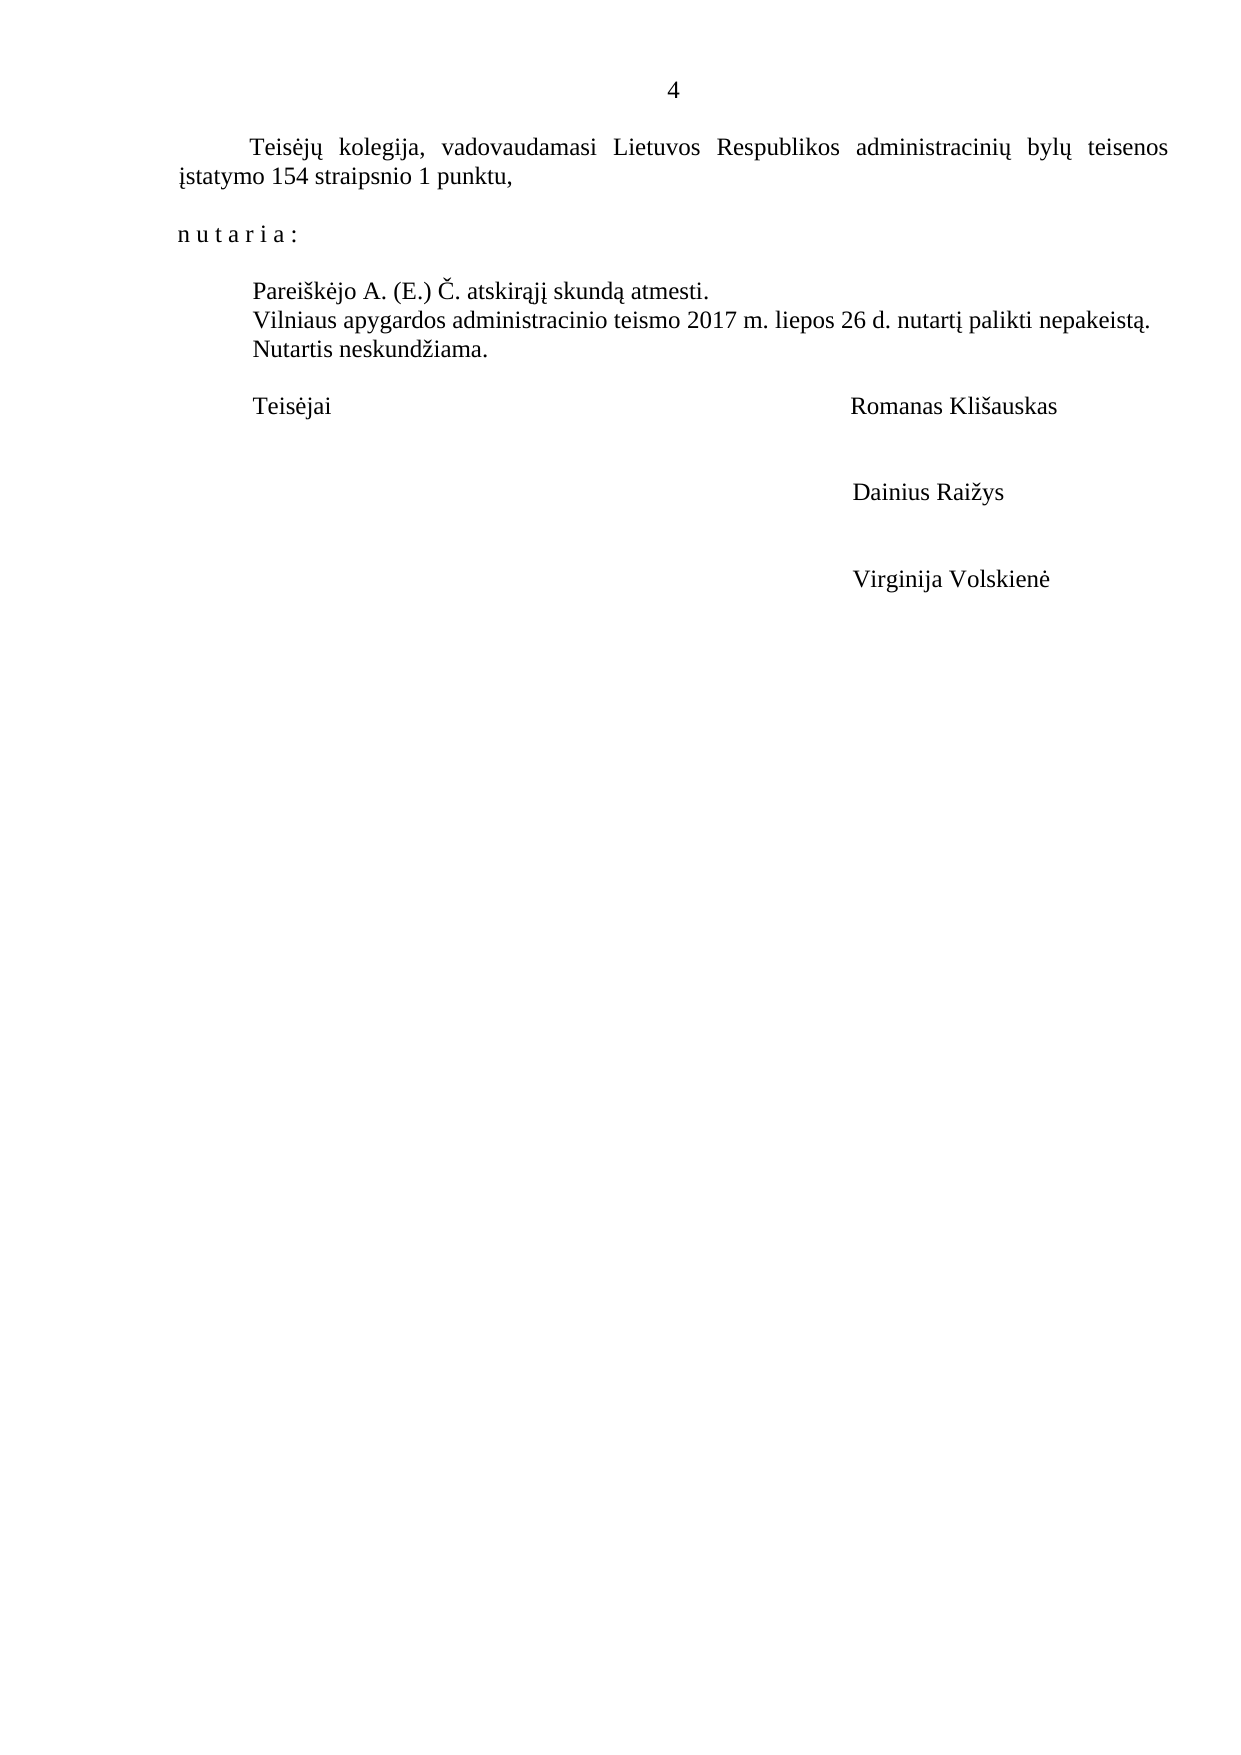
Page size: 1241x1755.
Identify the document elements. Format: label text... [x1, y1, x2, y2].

text Virginija Volskienė [773, 564, 1169, 592]
text n u t a r i a : [177, 219, 1169, 247]
text Pareiškėjo A. (E.) Č. atskirąjį skundą atmesti. [177, 276, 1169, 305]
text Nutartis neskundžiama. [177, 334, 1169, 362]
text Teisėjai Romanas Klišauskas [177, 391, 1169, 420]
text Teisėjų kolegija, vadovaudamasi Lietuvos Respublikos administracinių bylų teisenos įstatymo 154 straipsnio 1 punktu, [179, 132, 1169, 190]
text Dainius Raižys [777, 477, 1169, 506]
text Vilniaus apygardos administracinio teismo 2017 m. liepos 26 d. nutartį palikti nepakeistą. [177, 305, 1169, 334]
